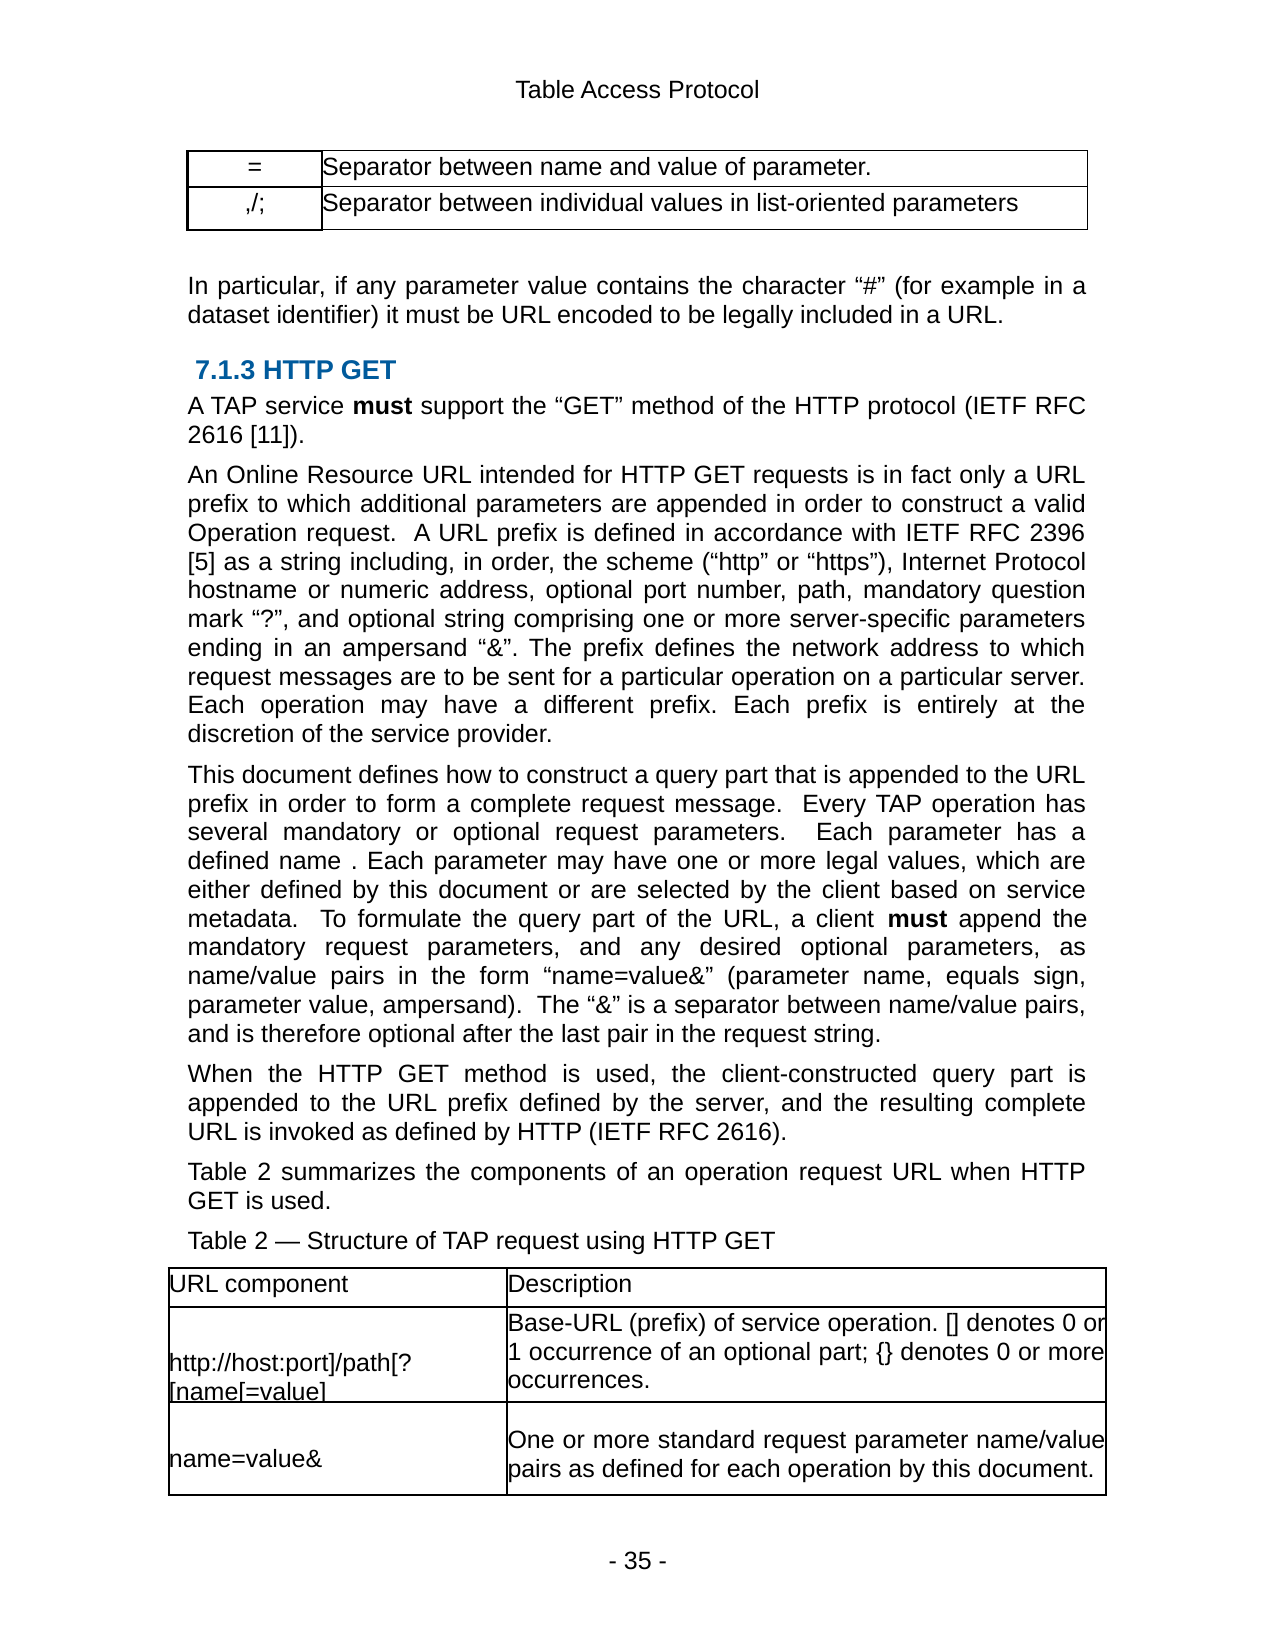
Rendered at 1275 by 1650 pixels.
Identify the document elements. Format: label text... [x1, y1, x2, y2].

text This document defines how to construct a query part that is appended to the URL prefix in order to form a complete request message. Every TAP operation has several mandatory or optional request parameters. Each parameter has a defined name . Each parameter may have one or more legal values, which are either defined by this document or are selected by the client based on service metadata. To formulate the query part of the URL, a client must append the mandatory request parameters, and any desired optional parameters, as name/value pairs in the form “name=value&” (parameter name, equals sign, parameter value, ampersand). The “&” is a separator between name/value pairs, and is therefore optional after the last pair in the request string. [187, 760, 1087, 1047]
text Table 2 summarizes the components of an operation request URL when HTTP GET is used. [187, 1157, 1087, 1214]
text In particular, if any parameter value contains the character “#” (for example in a dataset identifier) it must be URL encoded to be legally included in a URL. [187, 271, 1087, 329]
table_header URL component [170, 1269, 506, 1306]
subtitle HTTP GET [187, 354, 1087, 385]
table_cell http://host:port]/path[?[name[=value]{&name=[value]}]] [170, 1308, 506, 1401]
table_cell Separator between individual values in list-oriented parameters [323, 187, 1087, 229]
text An Online Resource URL intended for HTTP GET requests is in fact only a URL prefix to which additional parameters are appended in order to construct a valid Operation request. A URL prefix is defined in accordance with IETF RFC 2396 [5] as a string including, in order, the scheme (“http” or “https”), Internet Protocol hostname or numeric address, optional port number, path, mandatory question mark “?”, and optional string comprising one or more server-specific parameters ending in an ampersand “&”. The prefix defines the network address to which request messages are to be sent for a particular operation on a particular server. Each operation may have a different prefix. Each prefix is entirely at the discretion of the service provider. [187, 461, 1087, 748]
table_cell name=value& [170, 1403, 506, 1494]
text Table 2 — Structure of TAP request using HTTP GET [187, 1226, 1087, 1255]
text A TAP service must support the “GET” method of the HTTP protocol (IETF RFC 2616 [11]). [187, 391, 1087, 449]
table_cell One or more standard request parameter name/value pairs as defined for each operation by this document. [508, 1403, 1105, 1494]
text When the HTTP GET method is used, the client-constructed query part is appended to the URL prefix defined by the server, and the resulting complete URL is invoked as defined by HTTP (IETF RFC 2616). [187, 1059, 1087, 1145]
table_cell ,/; [189, 188, 321, 229]
table_cell Base-URL (prefix) of service operation. [] denotes 0 or 1 occurrence of an optional part; {} denotes 0 or more occurrences. [508, 1308, 1105, 1401]
table_cell = [189, 152, 321, 186]
table_header Description [508, 1269, 1105, 1306]
table_cell Separator between name and value of parameter. [323, 151, 1087, 186]
